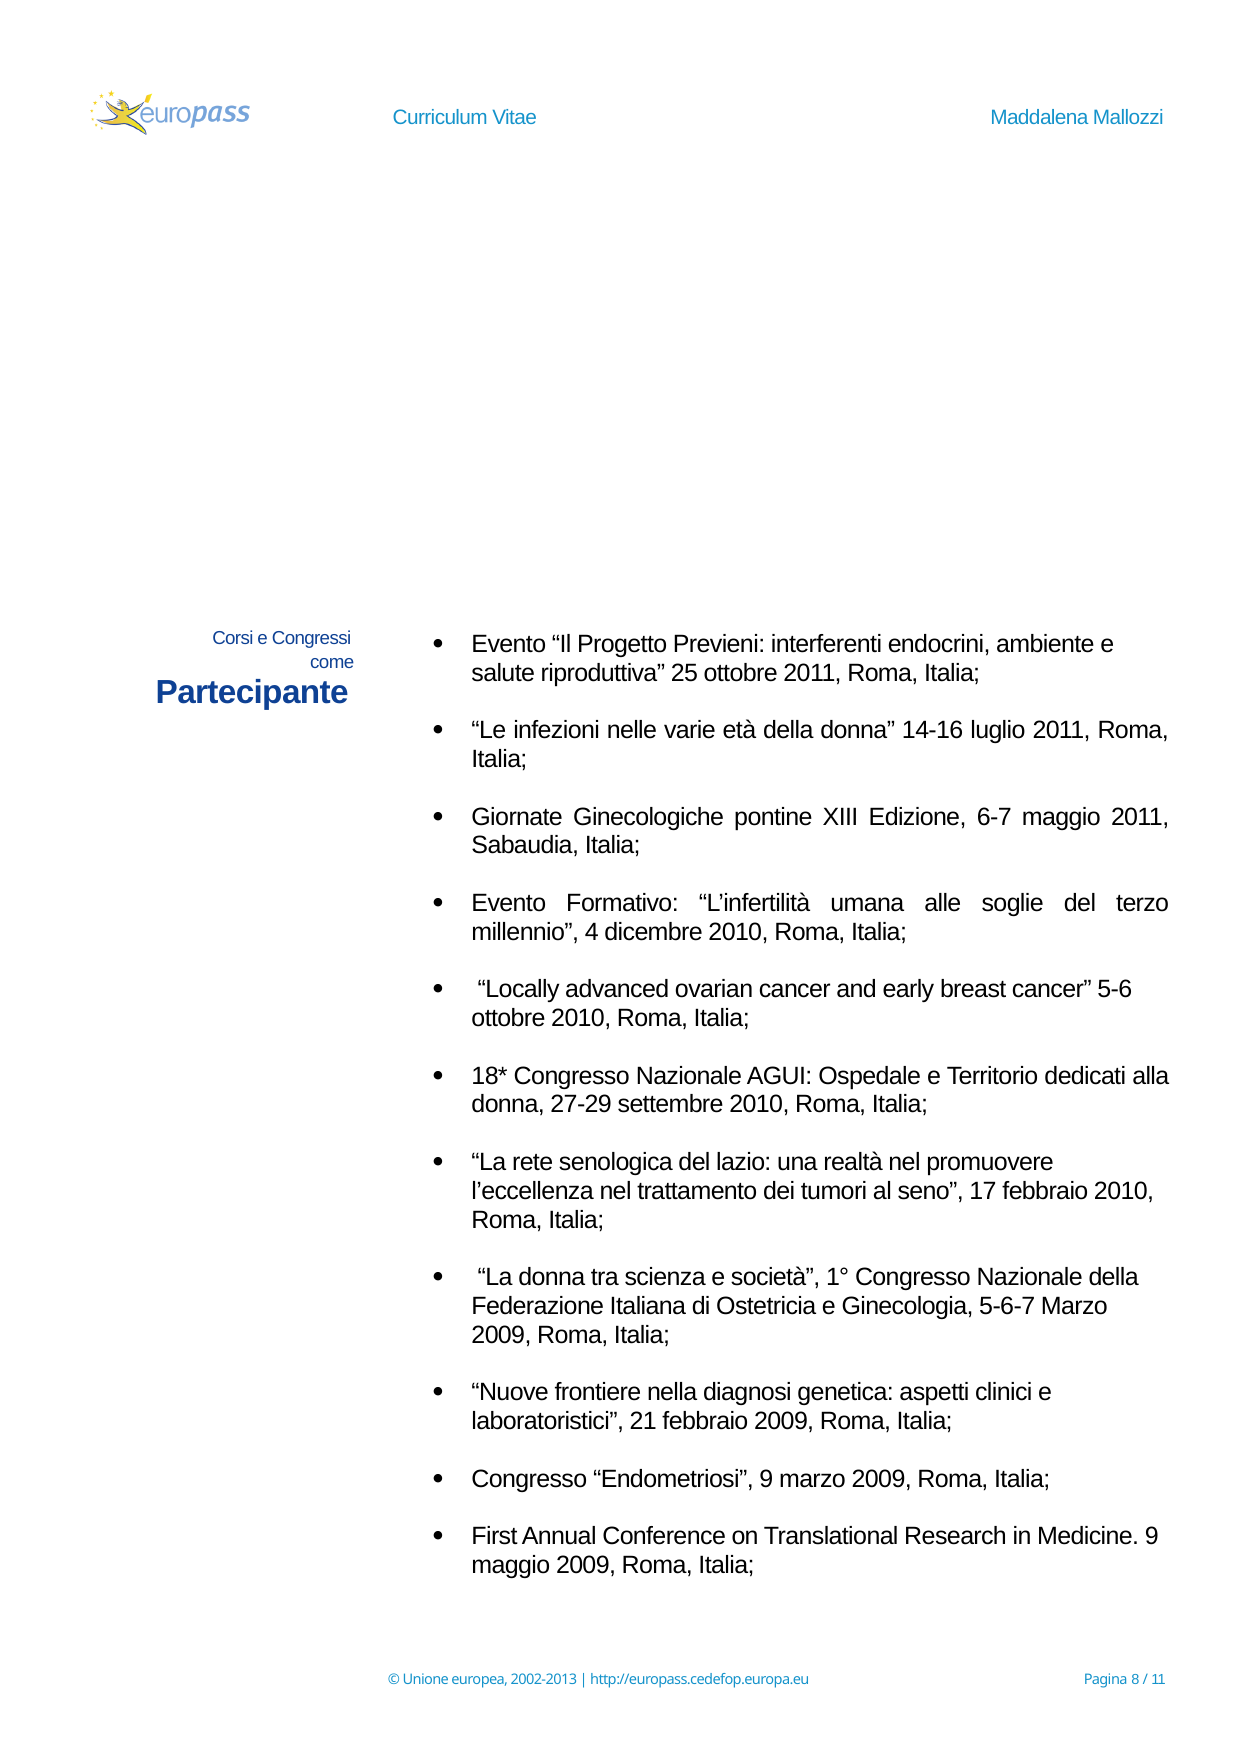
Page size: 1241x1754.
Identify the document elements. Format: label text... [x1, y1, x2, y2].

picture [90, 90, 250, 135]
table_cell Evento “Il Progetto Previeni: interferenti endocrini, ambiente e salute riproduttiva” 25 ottobre 2011, Roma, Italia; “Le infezioni nelle varie età della donna” 14-16 luglio 2011, Roma, Italia; Giornate Ginecologiche pontine XIII Edizione, 6-7 maggio 2011, Sabaudia, Italia; Evento Formativo: “L’infertilità umana alle soglie del terzo millennio”, 4 dicembre 2010, Roma, Italia; “Locally advanced ovarian cancer and early breast cancer” 5-6 ottobre 2010, Roma, Italia; 18* Congresso Nazionale AGUI: Ospedale e Territorio dedicati alla donna, 27-29 settembre 2010, Roma, Italia; “La rete senologica del lazio: una realtà nel promuovere l’eccellenza nel trattamento dei tumori al seno”, 17 febbraio 2010, Roma, Italia; “La donna tra scienza e società”, 1° Congresso Nazionale della Federazione Italiana di Ostetricia e Ginecologia, 5-6-7 Marzo 2009, Roma, Italia; “Nuove frontiere nella diagnosi genetica: aspetti clinici e laboratoristici”, 21 febbraio 2009, Roma, Italia; Congresso “Endometriosi”, 9 marzo 2009, Roma, Italia; First Annual Conference on Translational Research in Medicine. 9 maggio 2009, Roma, Italia; Corso “Gestione Clinica della cardiopatia ischemica: dal territorio all’ospedale”, 3 ottobre 2009, Roma, Italia; Meeting “Endometriosi,Sterilità e Dolore pelvico”, 7 Novembre 2009, Roma, Italia; “La donna al centro della cura: Attualità nella prevenzione e cura del tumore della mammella”, 11 Dicembre 2009, Roma, Italia; “Corso di colposcopia e Prevenzione Ginecologica”, 17-18 dicembre 2009, Roma, Italia; [384, 409, 1169, 1597]
table_cell Corsi e Congressi come Partecipante [89, 409, 384, 1597]
table_cell [89, 171, 384, 408]
table_cell [384, 171, 1169, 408]
